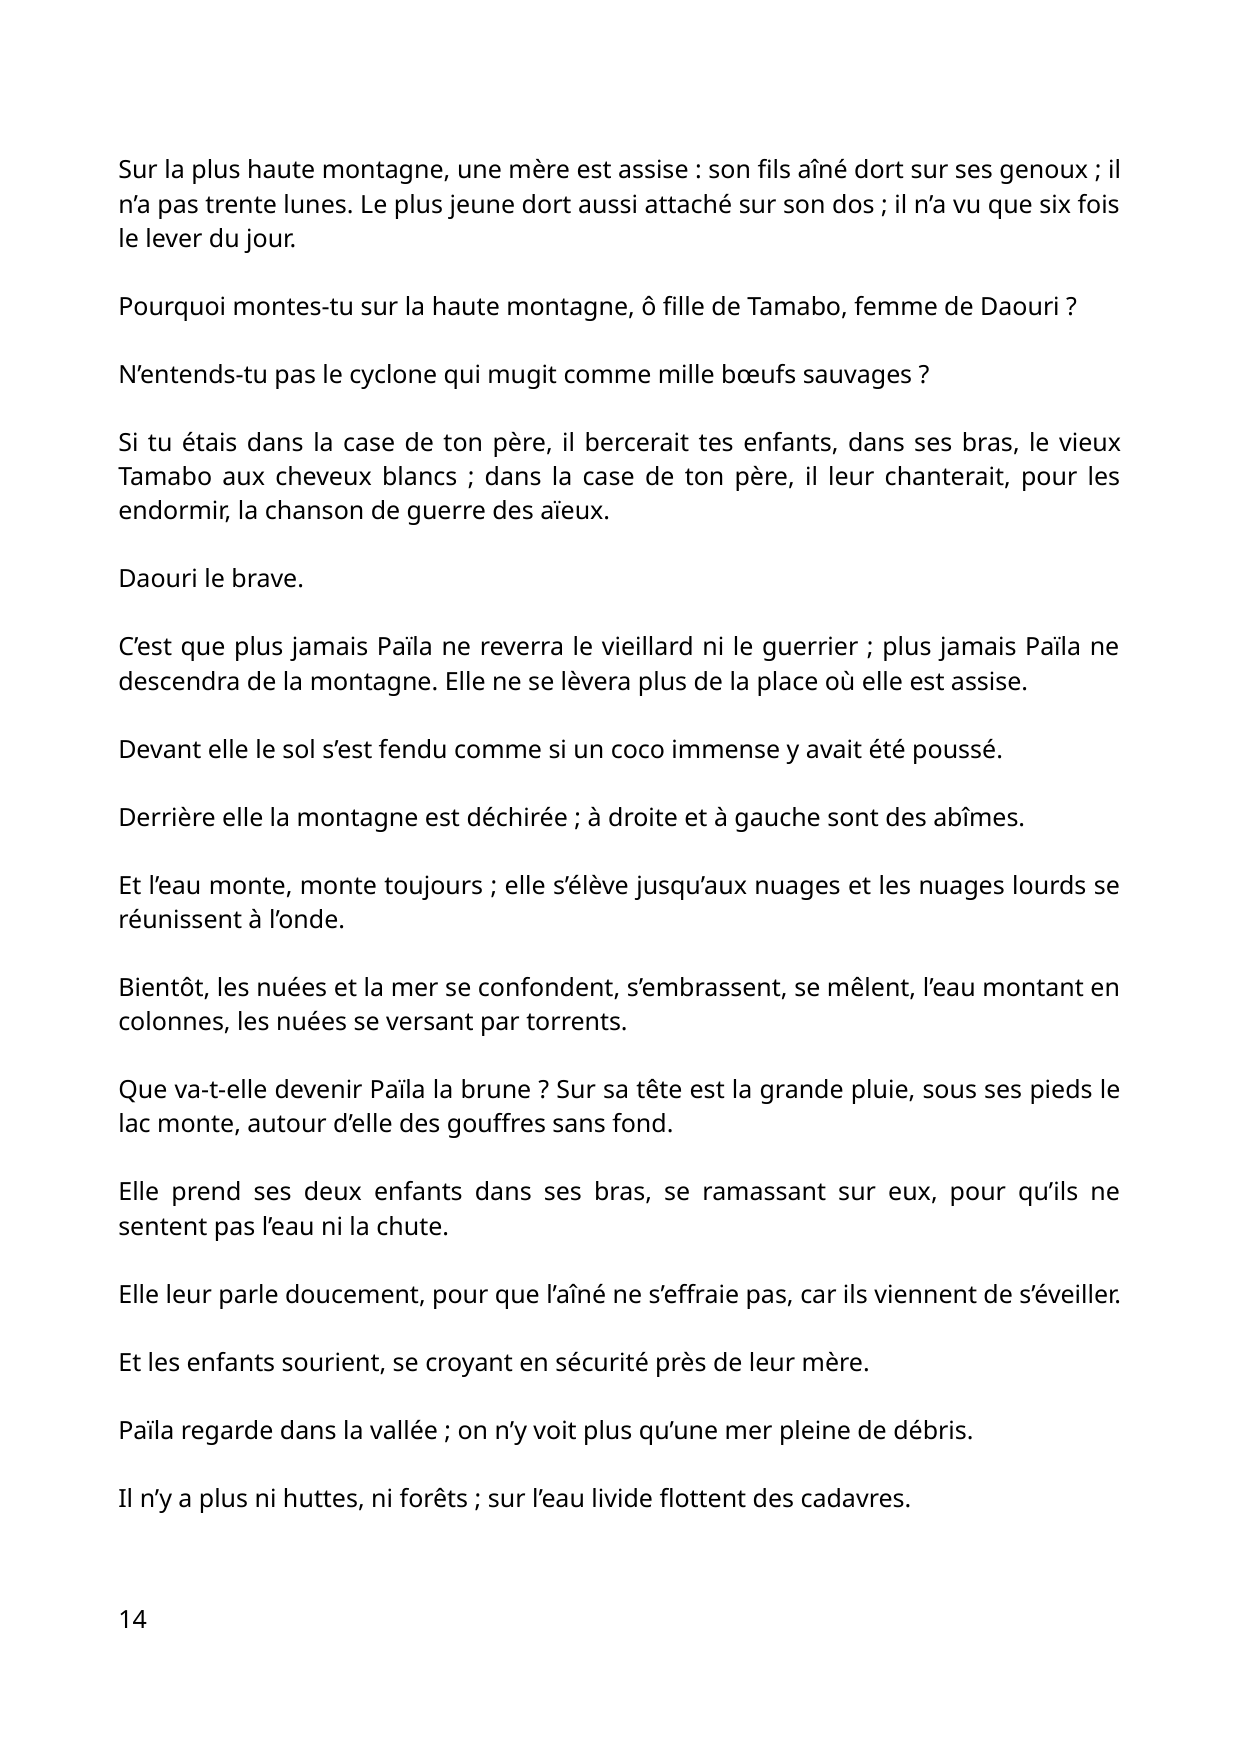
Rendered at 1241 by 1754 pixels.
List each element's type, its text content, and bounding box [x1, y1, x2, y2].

text Elle leur parle doucement, pour que l’aîné ne s’effraie pas, car ils viennent de s’éveiller. [118, 1276, 1122, 1310]
text Sur la plus haute montagne, une mère est assise : son fils aîné dort sur ses genoux ; il n’a pas trente lunes. Le plus jeune dort aussi attaché sur son dos ; il n’a vu que six fois le lever du jour. [118, 152, 1122, 254]
text N’entends-tu pas le cyclone qui mugit comme mille bœufs sauvages ? [118, 357, 1122, 391]
text Devant elle le sol s’est fendu comme si un coco immense y avait été poussé. [118, 731, 1122, 765]
text Et l’eau monte, monte toujours ; elle s’élève jusqu’aux nuages et les nuages lourds se réunissent à l’onde. [118, 867, 1122, 936]
text Pourquoi montes-tu sur la haute montagne, ô fille de Tamabo, femme de Daouri ? [118, 288, 1122, 322]
text Que va-t-elle devenir Païla la brune ? Sur sa tête est la grande pluie, sous ses pieds le lac monte, autour d’elle des gouffres sans fond. [118, 1072, 1122, 1140]
text Bientôt, les nuées et la mer se confondent, s’embrassent, se mêlent, l’eau montant en colonnes, les nuées se versant par torrents. [118, 970, 1122, 1038]
text Elle prend ses deux enfants dans ses bras, se ramassant sur eux, pour qu’ils ne sentent pas l’eau ni la chute. [118, 1174, 1122, 1242]
text Daouri le brave. [118, 561, 1122, 595]
text C’est que plus jamais Païla ne reverra le vieillard ni le guerrier ; plus jamais Païla ne descendra de la montagne. Elle ne se lèvera plus de la place où elle est assise. [118, 629, 1122, 697]
text Il n’y a plus ni huttes, ni forêts ; sur l’eau livide flottent des cadavres. [118, 1481, 1122, 1515]
text Païla regarde dans la vallée ; on n’y voit plus qu’une mer pleine de débris. [118, 1412, 1122, 1447]
text Derrière elle la montagne est déchirée ; à droite et à gauche sont des abîmes. [118, 799, 1122, 833]
text Et les enfants sourient, se croyant en sécurité près de leur mère. [118, 1344, 1122, 1378]
text Si tu étais dans la case de ton père, il bercerait tes enfants, dans ses bras, le vieux Tamabo aux cheveux blancs ; dans la case de ton père, il leur chanterait, pour les endormir, la chanson de guerre des aïeux. [118, 425, 1122, 527]
